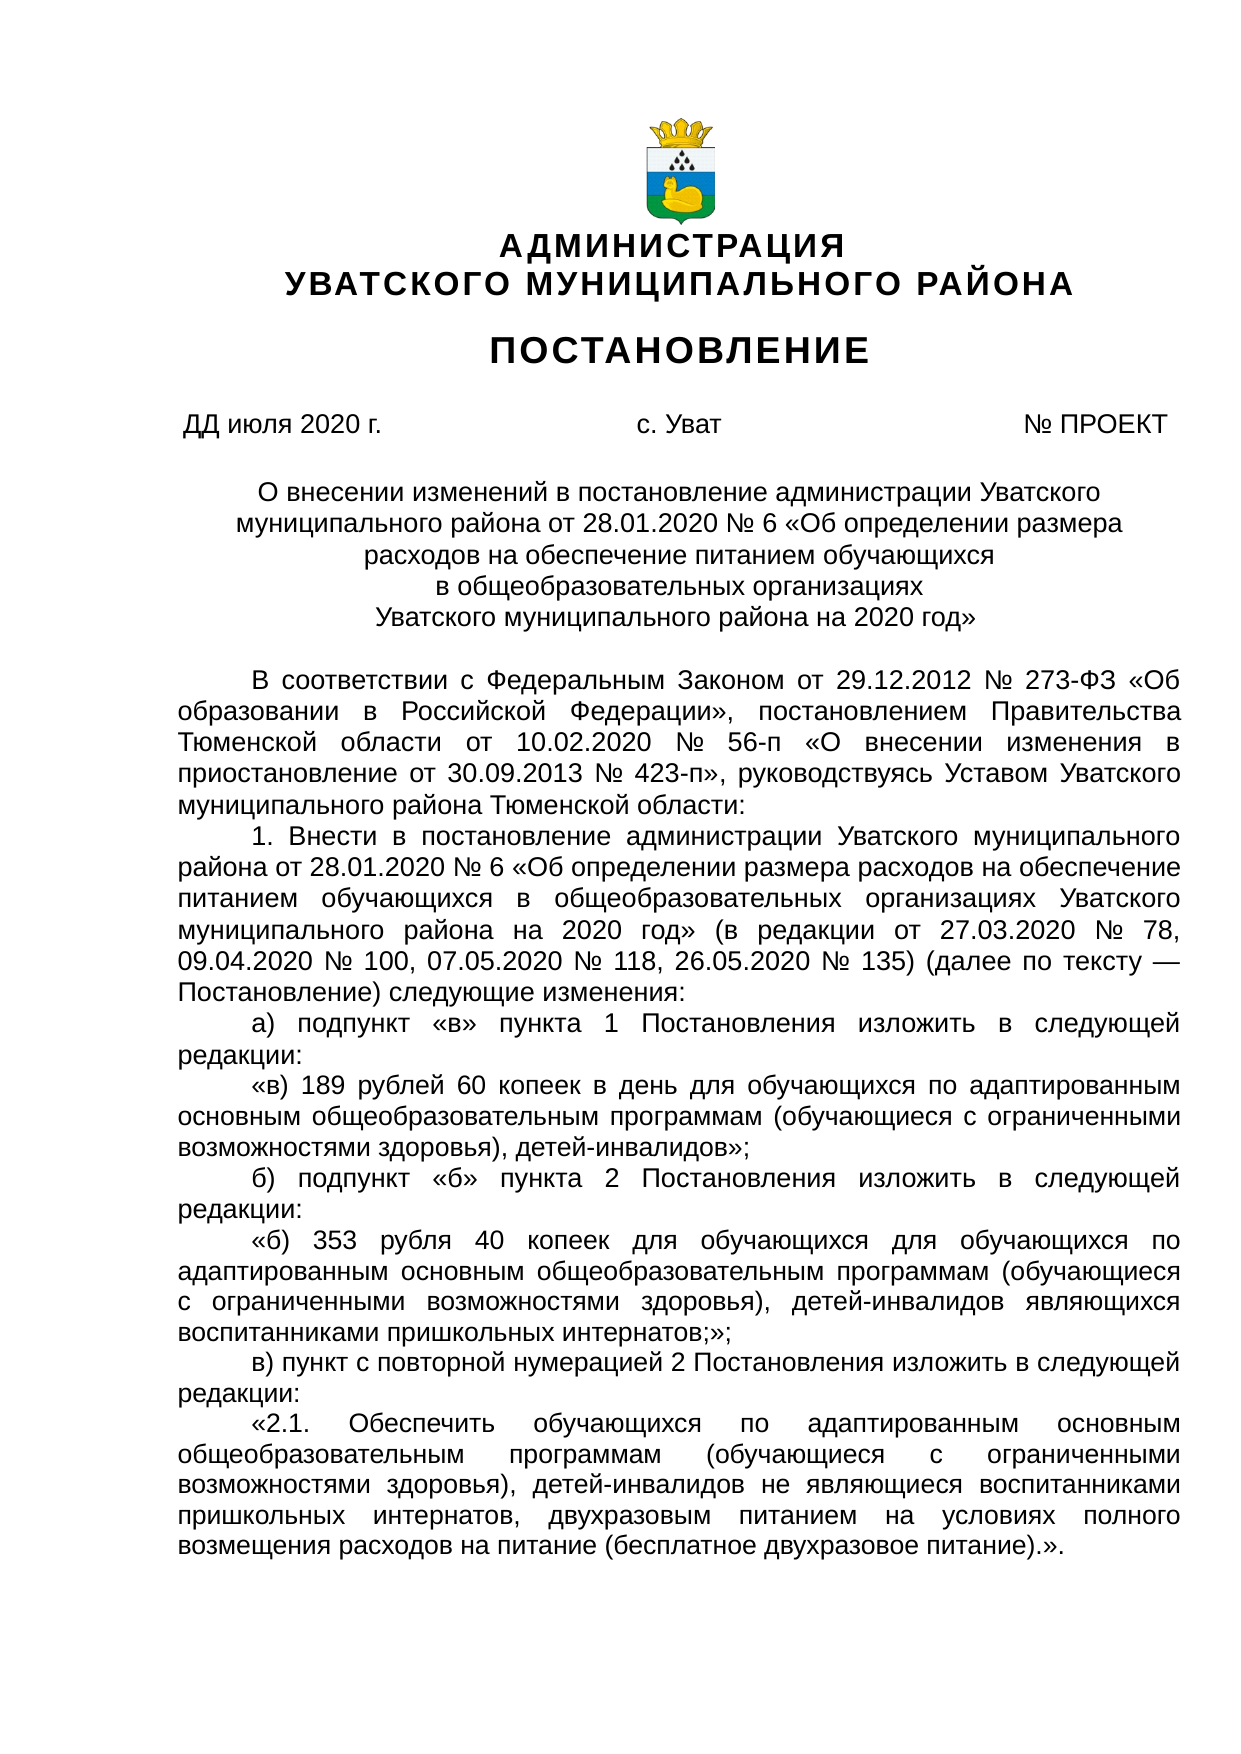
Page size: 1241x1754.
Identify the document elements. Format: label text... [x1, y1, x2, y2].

text О внесении изменений в постановление администрации Уватского муниципального района от 28.01.2020 № 6 «Об определении размера расходов на обеспечение питанием обучающихся [177, 476, 1181, 570]
text 1. Внести в постановление администрации Уватского муниципального района от 28.01.2020 № 6 «Об определении размера расходов на обеспечение питанием обучающихся в общеобразовательных организациях Уватского муниципального района на 2020 год» (в редакции от 27.03.2020 № 78, 09.04.2020 № 100, 07.05.2020 № 118, 26.05.2020 № 135) (далее по тексту — Постановление) следующие изменения: [177, 820, 1181, 1007]
table_header с. Уват [512, 402, 846, 445]
table_header № ПРОЕКТ [846, 402, 1181, 445]
text Уватского муниципального района на 2020 год» [177, 601, 1181, 632]
picture [646, 118, 715, 226]
text «в) 189 рублей 60 копеек в день для обучающихся по адаптированным основным общеобразовательным программам (обучающиеся с ограниченными возможностями здоровья), детей-инвалидов»; [177, 1070, 1181, 1162]
text Постановление [177, 328, 1181, 371]
text «б) 353 рубля 40 копеек для обучающихся для обучающихся по адаптированным основным общеобразовательным программам (обучающиеся с ограниченными возможностями здоровья), детей-инвалидов являющихся воспитанниками пришкольных интернатов;»; [177, 1225, 1181, 1347]
text «2.1. Обеспечить обучающихся по адаптированным основным общеобразовательным программам (обучающиеся с ограниченными возможностями здоровья), детей-инвалидов не являющиеся воспитанниками пришкольных интернатов, двухразовым питанием на условиях полного возмещения расходов на питание (бесплатное двухразовое питание).». [177, 1408, 1181, 1560]
text в) пункт с повторной нумерацией 2 Постановления изложить в следующей редакции: [177, 1347, 1181, 1408]
text в общеобразовательных организациях [177, 570, 1181, 601]
text б) подпункт «б» пункта 2 Постановления изложить в следующей редакции: [177, 1162, 1181, 1225]
text а) подпункт «в» пункта 1 Постановления изложить в следующей редакции: [177, 1007, 1181, 1070]
text В соответствии с Федеральным Законом от 29.12.2012 № 273-ФЗ «Об образовании в Российской Федерации», постановлением Правительства Тюменской области от 10.02.2020 № 56-п «О внесении изменения в приостановление от 30.09.2013 № 423-п», руководствуясь Уставом Уватского муниципального района Тюменской области: [177, 664, 1181, 820]
text Администрация Уватского муниципального района [177, 226, 1181, 303]
table_header ДД июля 2020 г. [177, 402, 512, 445]
